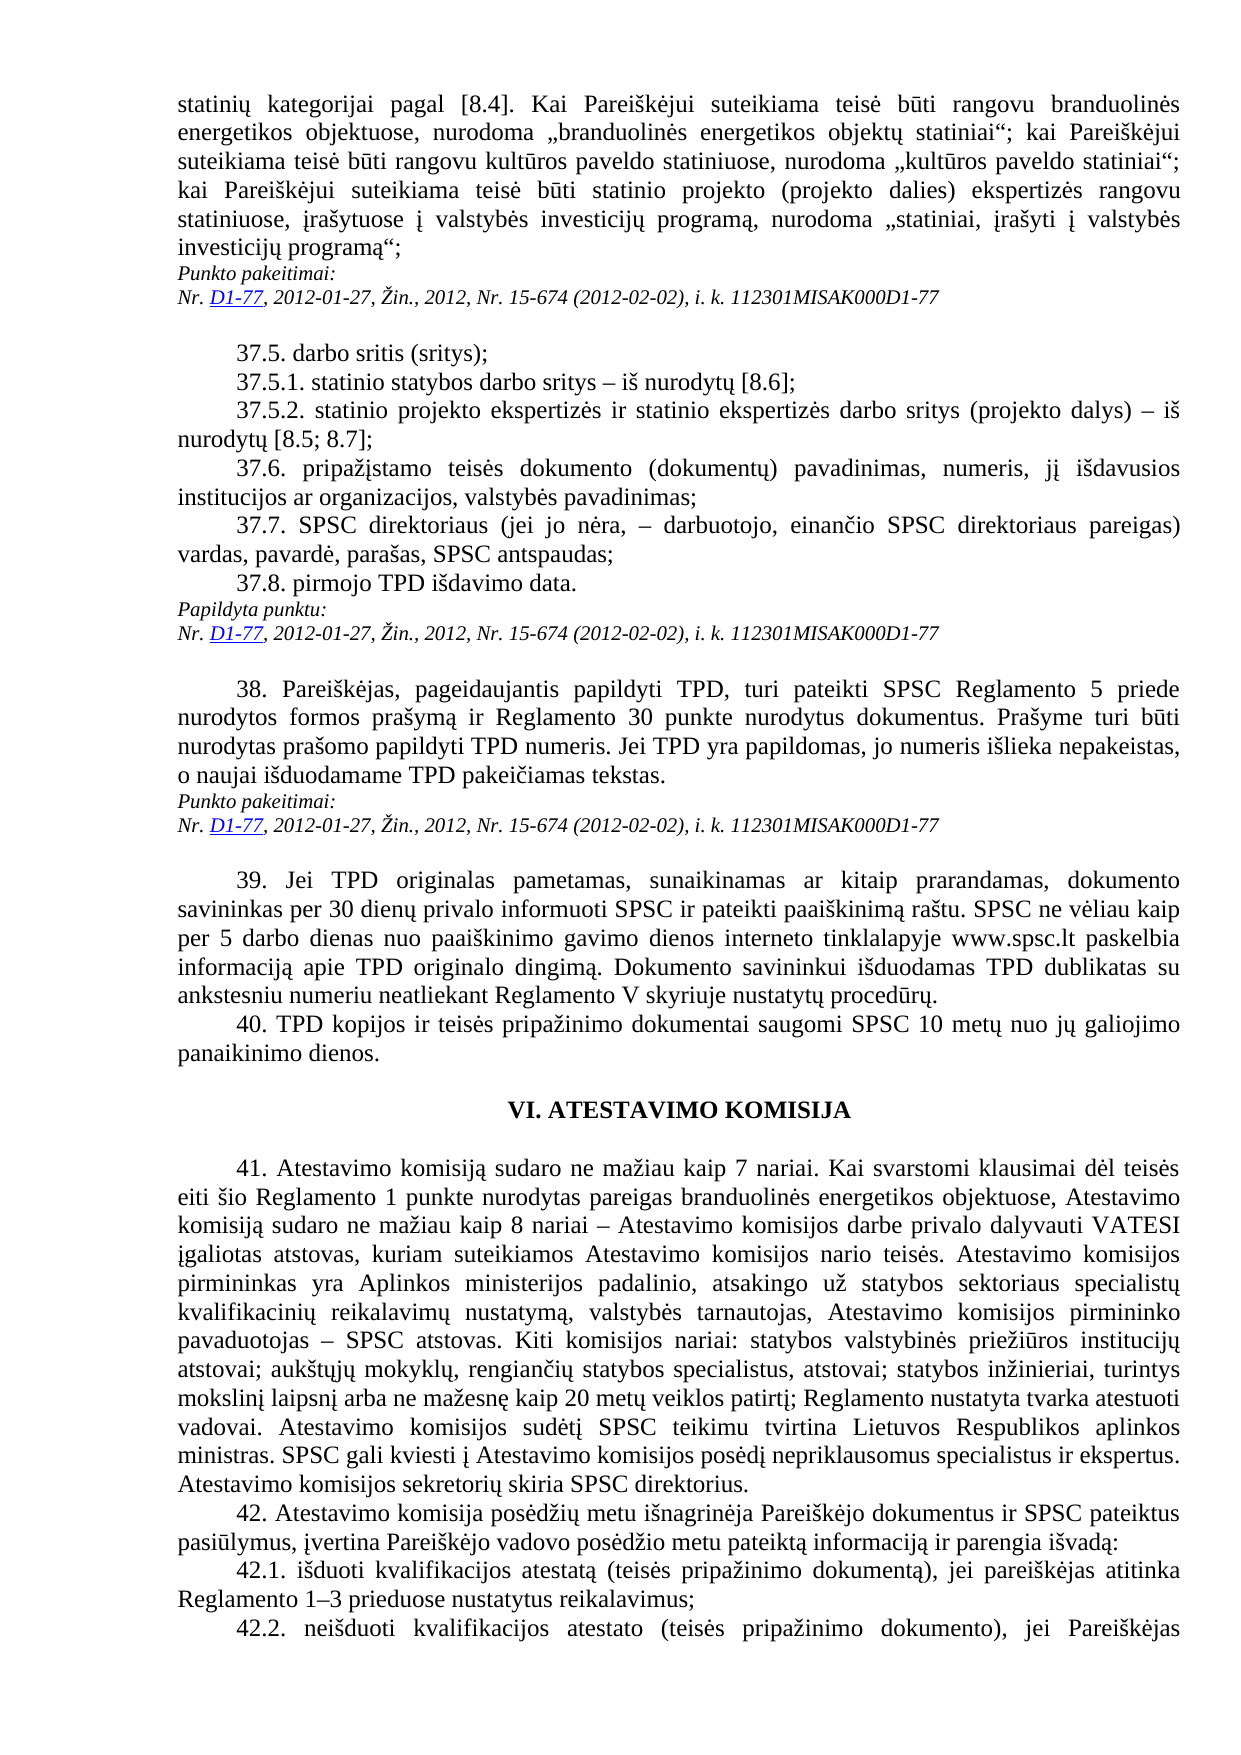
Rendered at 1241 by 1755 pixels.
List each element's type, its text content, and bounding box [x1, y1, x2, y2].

text Nr. D1-77, 2012-01-27, Žin., 2012, Nr. 15-674 (2012-02-02), i. k. 112301MISAK000D1-77 [177, 813, 1181, 837]
text 38. Pareiškėjas, pageidaujantis papildyti TPD, turi pateikti SPSC Reglamento 5 priede nurodytos formos prašymą ir Reglamento 30 punkte nurodytus dokumentus. Prašyme turi būti nurodytas prašomo papildyti TPD numeris. Jei TPD yra papildomas, jo numeris išlieka nepakeistas, o naujai išduodamame TPD pakeičiamas tekstas. [177, 674, 1181, 789]
text Punkto pakeitimai: [177, 261, 1181, 285]
text 37.5.2. statinio projekto ekspertizės ir statinio ekspertizės darbo sritys (projekto dalys) – iš nurodytų [8.5; 8.7]; [177, 396, 1181, 453]
text 40. TPD kopijos ir teisės pripažinimo dokumentai saugomi SPSC 10 metų nuo jų galiojimo panaikinimo dienos. [177, 1009, 1181, 1067]
text 42.2. neišduoti kvalifikacijos atestato (teisės pripažinimo dokumento), jei Pareiškėjas [177, 1613, 1181, 1642]
text Punkto pakeitimai: [177, 789, 1181, 813]
text Nr. D1-77, 2012-01-27, Žin., 2012, Nr. 15-674 (2012-02-02), i. k. 112301MISAK000D1-77 [177, 621, 1181, 645]
text Nr. D1-77, 2012-01-27, Žin., 2012, Nr. 15-674 (2012-02-02), i. k. 112301MISAK000D1-77 [177, 285, 1181, 309]
text 42. Atestavimo komisija posėdžių metu išnagrinėja Pareiškėjo dokumentus ir SPSC pateiktus pasiūlymus, įvertina Pareiškėjo vadovo posėdžio metu pateiktą informaciją ir parengia išvadą: [177, 1498, 1181, 1556]
text 37.5. darbo sritis (sritys); [177, 338, 1181, 367]
text 39. Jei TPD originalas pametamas, sunaikinamas ar kitaip prarandamas, dokumento savininkas per 30 dienų privalo informuoti SPSC ir pateikti paaiškinimą raštu. SPSC ne vėliau kaip per 5 darbo dienas nuo paaiškinimo gavimo dienos interneto tinklalapyje www.spsc.lt paskelbia informaciją apie TPD originalo dingimą. Dokumento savininkui išduodamas TPD dublikatas su ankstesniu numeriu neatliekant Reglamento V skyriuje nustatytų procedūrų. [177, 866, 1181, 1009]
text Papildyta punktu: [177, 597, 1181, 621]
text statinių kategorijai pagal [8.4]. Kai Pareiškėjui suteikiama teisė būti rangovu branduolinės energetikos objektuose, nurodoma „branduolinės energetikos objektų statiniai“; kai Pareiškėjui suteikiama teisė būti rangovu kultūros paveldo statiniuose, nurodoma „kultūros paveldo statiniai“; kai Pareiškėjui suteikiama teisė būti statinio projekto (projekto dalies) ekspertizės rangovu statiniuose, įrašytuose į valstybės investicijų programą, nurodoma „statiniai, įrašyti į valstybės investicijų programą“; [177, 89, 1181, 261]
text 37.8. pirmojo TPD išdavimo data. [177, 568, 1181, 597]
text 42.1. išduoti kvalifikacijos atestatą (teisės pripažinimo dokumentą), jei pareiškėjas atitinka Reglamento 1–3 prieduose nustatytus reikalavimus; [177, 1556, 1181, 1613]
text 41. Atestavimo komisiją sudaro ne mažiau kaip 7 nariai. Kai svarstomi klausimai dėl teisės eiti šio Reglamento 1 punkte nurodytas pareigas branduolinės energetikos objektuose, Atestavimo komisiją sudaro ne mažiau kaip 8 nariai – Atestavimo komisijos darbe privalo dalyvauti VATESI įgaliotas atstovas, kuriam suteikiamos Atestavimo komisijos nario teisės. Atestavimo komisijos pirmininkas yra Aplinkos ministerijos padalinio, atsakingo už statybos sektoriaus specialistų kvalifikacinių reikalavimų nustatymą, valstybės tarnautojas, Atestavimo komisijos pirmininko pavaduotojas – SPSC atstovas. Kiti komisijos nariai: statybos valstybinės priežiūros institucijų atstovai; aukštųjų mokyklų, rengiančių statybos specialistus, atstovai; statybos inžinieriai, turintys mokslinį laipsnį arba ne mažesnę kaip 20 metų veiklos patirtį; Reglamento nustatyta tvarka atestuoti vadovai. Atestavimo komisijos sudėtį SPSC teikimu tvirtina Lietuvos Respublikos aplinkos ministras. SPSC gali kviesti į Atestavimo komisijos posėdį nepriklausomus specialistus ir ekspertus. Atestavimo komisijos sekretorių skiria SPSC direktorius. [177, 1153, 1181, 1498]
text 37.7. SPSC direktoriaus (jei jo nėra, – darbuotojo, einančio SPSC direktoriaus pareigas) vardas, pavardė, parašas, SPSC antspaudas; [177, 511, 1181, 568]
text 37.6. pripažįstamo teisės dokumento (dokumentų) pavadinimas, numeris, jį išdavusios institucijos ar organizacijos, valstybės pavadinimas; [177, 453, 1181, 511]
text VI. ATESTAVIMO KOMISIJA [177, 1096, 1181, 1124]
text 37.5.1. statinio statybos darbo sritys – iš nurodytų [8.6]; [177, 367, 1181, 396]
